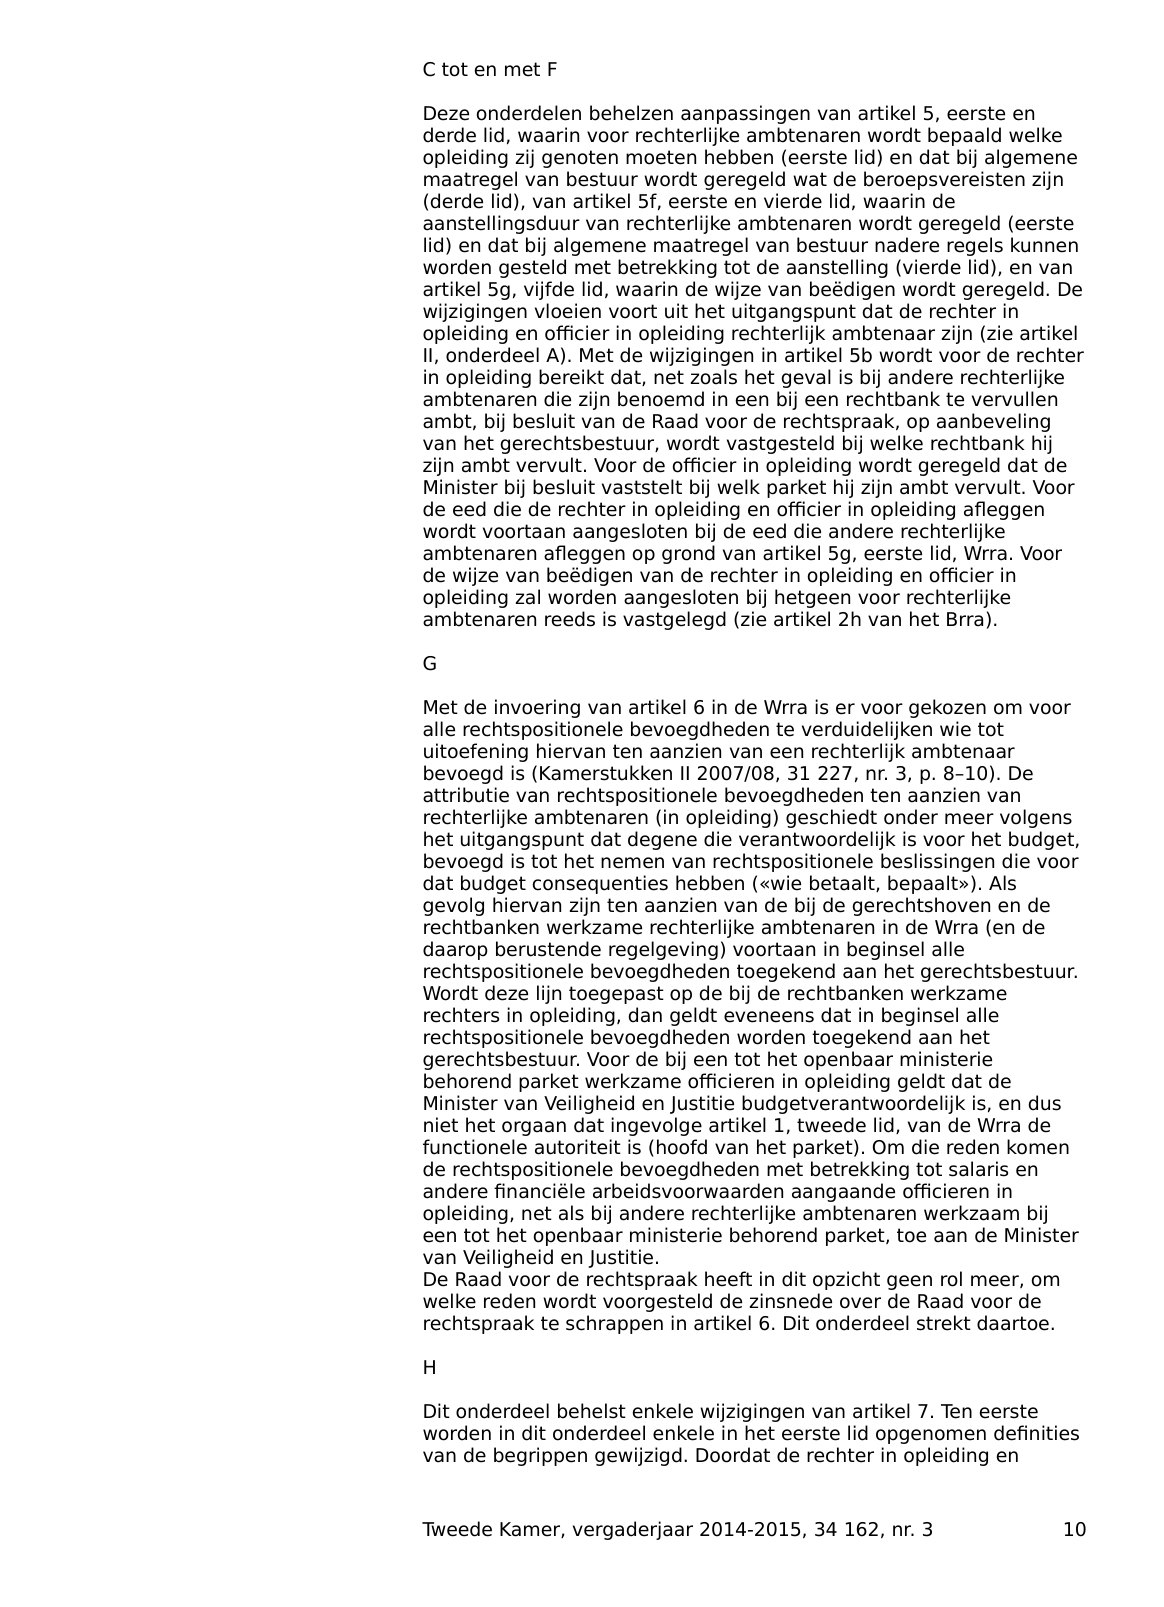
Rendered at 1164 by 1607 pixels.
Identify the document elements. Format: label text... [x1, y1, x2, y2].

text Met de invoering van artikel 6 in de Wrra is er voor gekozen om voor alle rechtspositionele bevoegdheden te verduidelijken wie tot uitoefening hiervan ten aanzien van een rechterlijk ambtenaar bevoegd is (Kamerstukken II 2007/08, 31 227, nr. 3, p. 8–10). De attributie van rechtspositionele bevoegdheden ten aanzien van rechterlijke ambtenaren (in opleiding) geschiedt onder meer volgens het uitgangspunt dat degene die verantwoordelijk is voor het budget, bevoegd is tot het nemen van rechtspositionele beslissingen die voor dat budget consequenties hebben («wie betaalt, bepaalt»). Als gevolg hiervan zijn ten aanzien van de bij de gerechtshoven en de rechtbanken werkzame rechterlijke ambtenaren in de Wrra (en de daarop berustende regelgeving) voortaan in beginsel alle rechtspositionele bevoegdheden toegekend aan het gerechtsbestuur. Wordt deze lijn toegepast op de bij de rechtbanken werkzame rechters in opleiding, dan geldt eveneens dat in beginsel alle rechtspositionele bevoegdheden worden toegekend aan het gerechtsbestuur. Voor de bij een tot het openbaar ministerie behorend parket werkzame officieren in opleiding geldt dat de Minister van Veiligheid en Justitie budgetverantwoordelijk is, en dus niet het orgaan dat ingevolge artikel 1, tweede lid, van de Wrra de functionele autoriteit is (hoofd van het parket). Om die reden komen de rechtspositionele bevoegdheden met betrekking tot salaris en andere financiële arbeidsvoorwaarden aangaande officieren in opleiding, net als bij andere rechterlijke ambtenaren werkzaam bij een tot het openbaar ministerie behorend parket, toe aan de Minister van Veiligheid en Justitie. [422, 697, 1087, 1268]
subtitle H [422, 1357, 1087, 1379]
text Deze onderdelen behelzen aanpassingen van artikel 5, eerste en derde lid, waarin voor rechterlijke ambtenaren wordt bepaald welke opleiding zij genoten moeten hebben (eerste lid) en dat bij algemene maatregel van bestuur wordt geregeld wat de beroepsvereisten zijn (derde lid), van artikel 5f, eerste en vierde lid, waarin de aanstellingsduur van rechterlijke ambtenaren wordt geregeld (eerste lid) en dat bij algemene maatregel van bestuur nadere regels kunnen worden gesteld met betrekking tot de aanstelling (vierde lid), en van artikel 5g, vijfde lid, waarin de wijze van beëdigen wordt geregeld. De wijzigingen vloeien voort uit het uitgangspunt dat de rechter in opleiding en officier in opleiding rechterlijk ambtenaar zijn (zie artikel II, onderdeel A). Met de wijzigingen in artikel 5b wordt voor de rechter in opleiding bereikt dat, net zoals het geval is bij andere rechterlijke ambtenaren die zijn benoemd in een bij een rechtbank te vervullen ambt, bij besluit van de Raad voor de rechtspraak, op aanbeveling van het gerechtsbestuur, wordt vastgesteld bij welke rechtbank hij zijn ambt vervult. Voor de officier in opleiding wordt geregeld dat de Minister bij besluit vaststelt bij welk parket hij zijn ambt vervult. Voor de eed die de rechter in opleiding en officier in opleiding afleggen wordt voortaan aangesloten bij de eed die andere rechterlijke ambtenaren afleggen op grond van artikel 5g, eerste lid, Wrra. Voor de wijze van beëdigen van de rechter in opleiding en officier in opleiding zal worden aangesloten bij hetgeen voor rechterlijke ambtenaren reeds is vastgelegd (zie artikel 2h van het Brra). [422, 103, 1087, 631]
text Dit onderdeel behelst enkele wijzigingen van artikel 7. Ten eerste worden in dit onderdeel enkele in het eerste lid opgenomen definities van de begrippen gewijzigd. Doordat de rechter in opleiding en [422, 1401, 1087, 1467]
subtitle C tot en met F [422, 59, 1087, 81]
subtitle G [422, 653, 1087, 675]
text De Raad voor de rechtspraak heeft in dit opzicht geen rol meer, om welke reden wordt voorgesteld de zinsnede over de Raad voor de rechtspraak te schrappen in artikel 6. Dit onderdeel strekt daartoe. [422, 1268, 1087, 1334]
